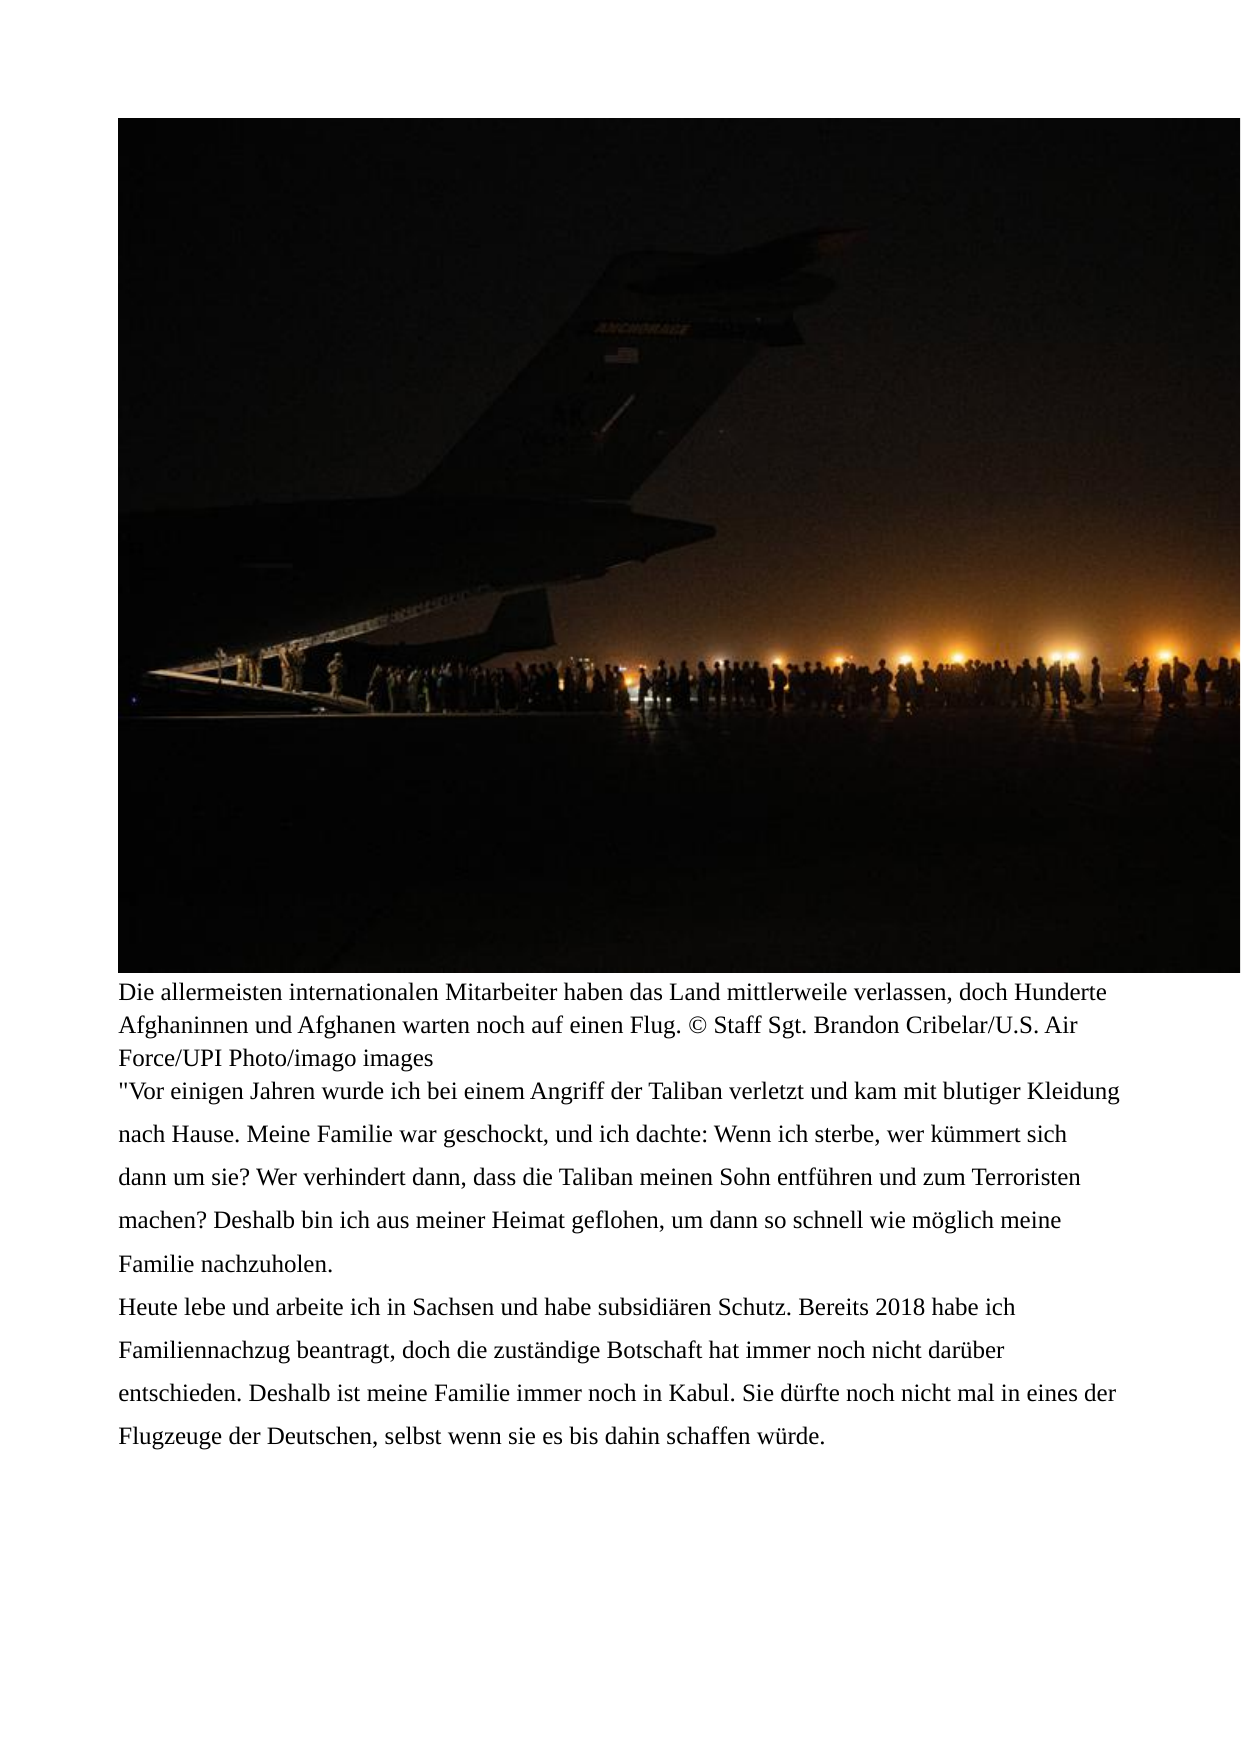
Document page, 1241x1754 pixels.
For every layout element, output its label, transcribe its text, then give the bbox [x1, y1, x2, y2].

text "Vor einigen Jahren wurde ich bei einem Angriff der Taliban verletzt und kam mit blutiger Kleidung nach Hause. Meine Familie war geschockt, und ich dachte: Wenn ich sterbe, wer kümmert sich dann um sie? Wer verhindert dann, dass die Taliban meinen Sohn entführen und zum Terroristen machen? Deshalb bin ich aus meiner Heimat geflohen, um dann so schnell wie möglich meine Familie nachzuholen. [118, 1076, 1122, 1277]
text Die allermeisten internationalen Mitarbeiter haben das Land mittlerweile verlassen, doch Hunderte Afghaninnen und Afghanen warten noch auf einen Flug. © Staff Sgt. Brandon Cribelar/​U.S. Air Force/​UPI Photo/​imago images [118, 977, 1122, 1072]
picture [118, 118, 1241, 973]
text Heute lebe und arbeite ich in Sachsen und habe subsidiären Schutz. Bereits 2018 habe ich Familiennachzug beantragt, doch die zuständige Botschaft hat immer noch nicht darüber entschieden. Deshalb ist meine Familie immer noch in Kabul. Sie dürfte noch nicht mal in eines der Flugzeuge der Deutschen, selbst wenn sie es bis dahin schaffen würde. [118, 1292, 1122, 1450]
